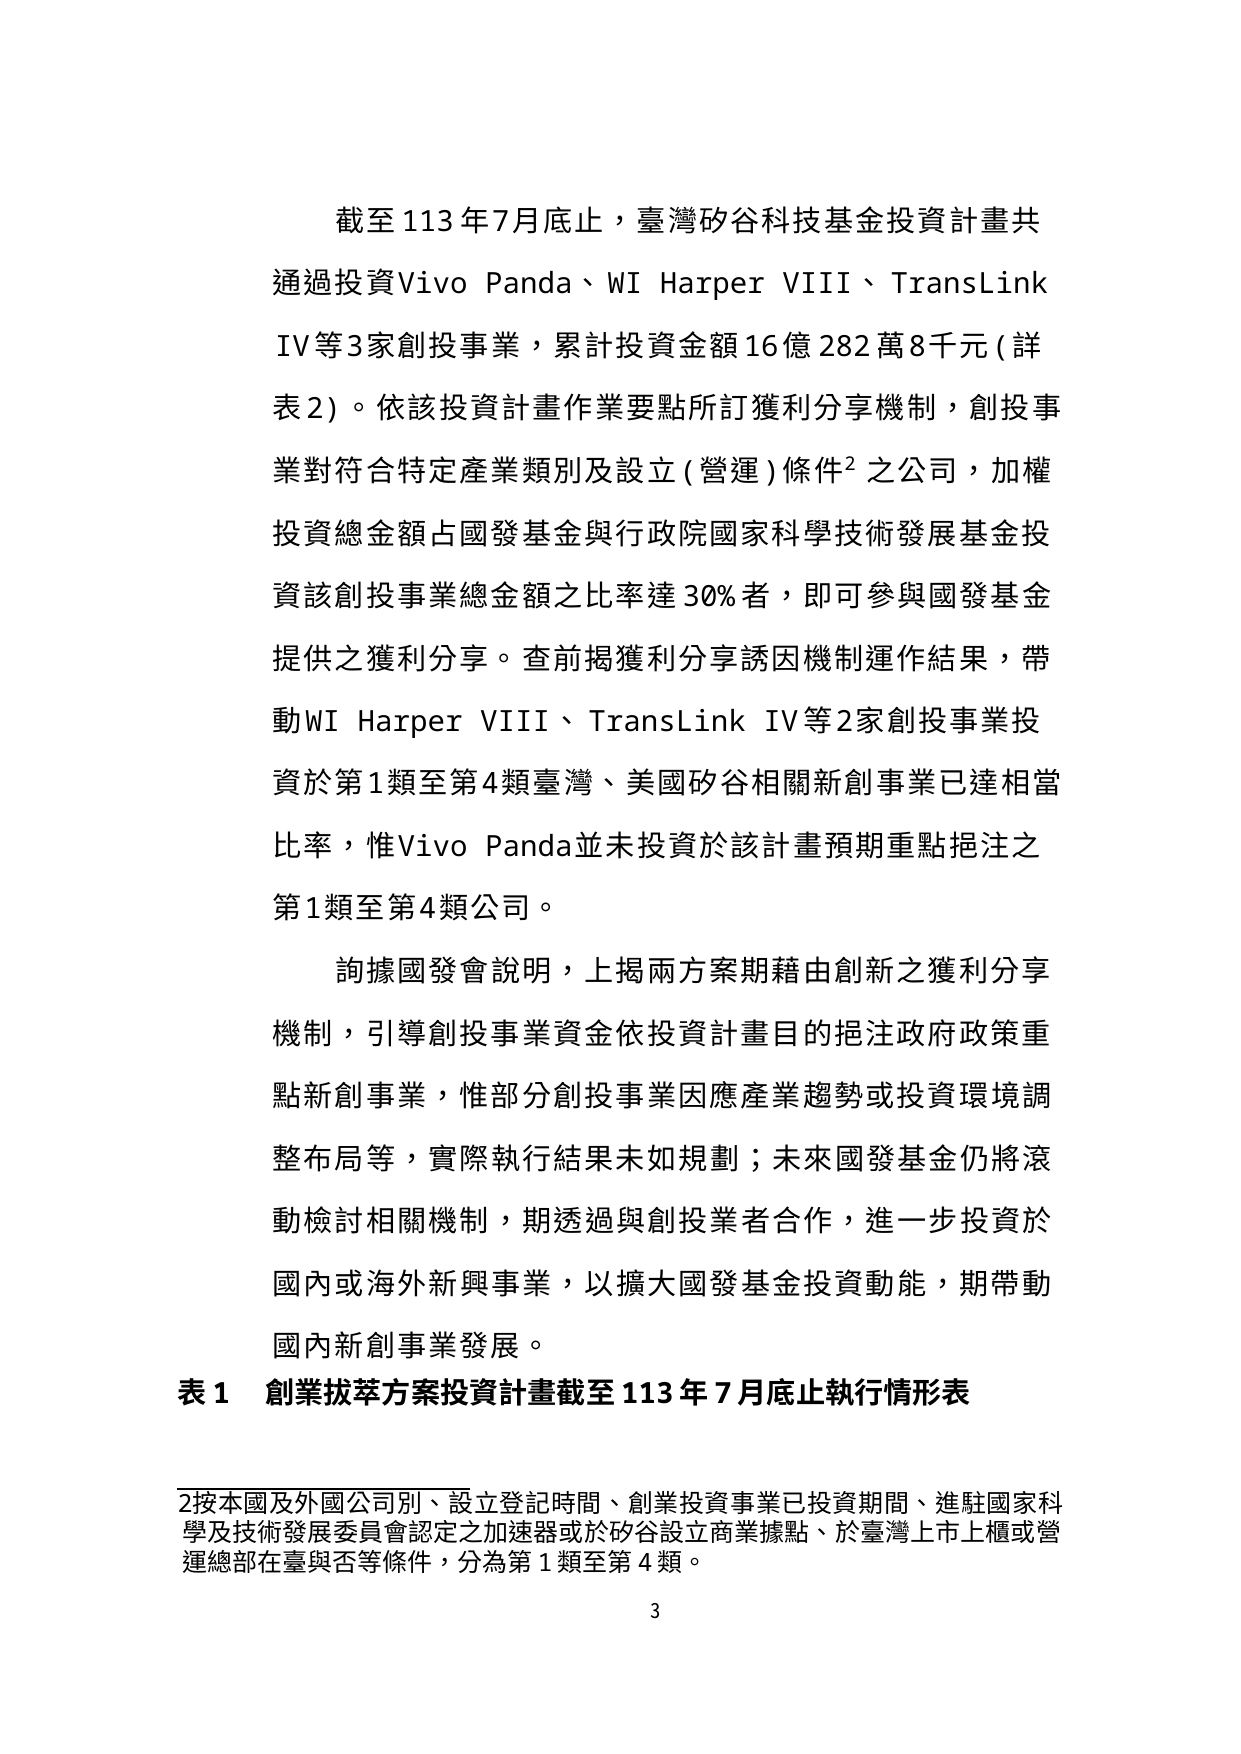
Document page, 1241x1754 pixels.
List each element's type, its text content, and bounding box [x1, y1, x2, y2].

text 截至113年7月底止，臺灣矽谷科技基金投資計畫共通過投資Vivo Panda、WI Harper VIII、TransLink IV等3家創投事業，累計投資金額16億282萬8千元(詳表2)。依該投資計畫作業要點所訂獲利分享機制，創投事業對符合特定產業類別及設立(營運)條件之公司，加權投資總金額占國發基金與行政院國家科學技術發展基金投資該創投事業總金額之比率達30%者，即可參與國發基金提供之獲利分享。查前揭獲利分享誘因機制運作結果，帶動WI Harper VIII、TransLink IV等2家創投事業投資於第1類至第4類臺灣、美國矽谷相關新創事業已達相當比率，惟Vivo Panda並未投資於該計畫預期重點挹注之第1類至第4類公司。 [266, 177, 1063, 927]
text 詢據國發會說明，上揭兩方案期藉由創新之獲利分享機制，引導創投事業資金依投資計畫目的挹注政府政策重點新創事業，惟部分創投事業因應產業趨勢或投資環境調整布局等，實際執行結果未如規劃；未來國發基金仍將滾動檢討相關機制，期透過與創投業者合作，進一步投資於國內或海外新興事業，以擴大國發基金投資動能，期帶動國內新創事業發展。 [266, 927, 1063, 1365]
text 表1 創業拔萃方案投資計畫截至113年7月底止執行情形表 [177, 1365, 1063, 1413]
text 按本國及外國公司別、設立登記時間、創業投資事業已投資期間、進駐國家科學及技術發展委員會認定之加速器或於矽谷設立商業據點、於臺灣上市上櫃或營運總部在臺與否等條件，分為第1類至第4類。 [177, 1489, 1063, 1577]
